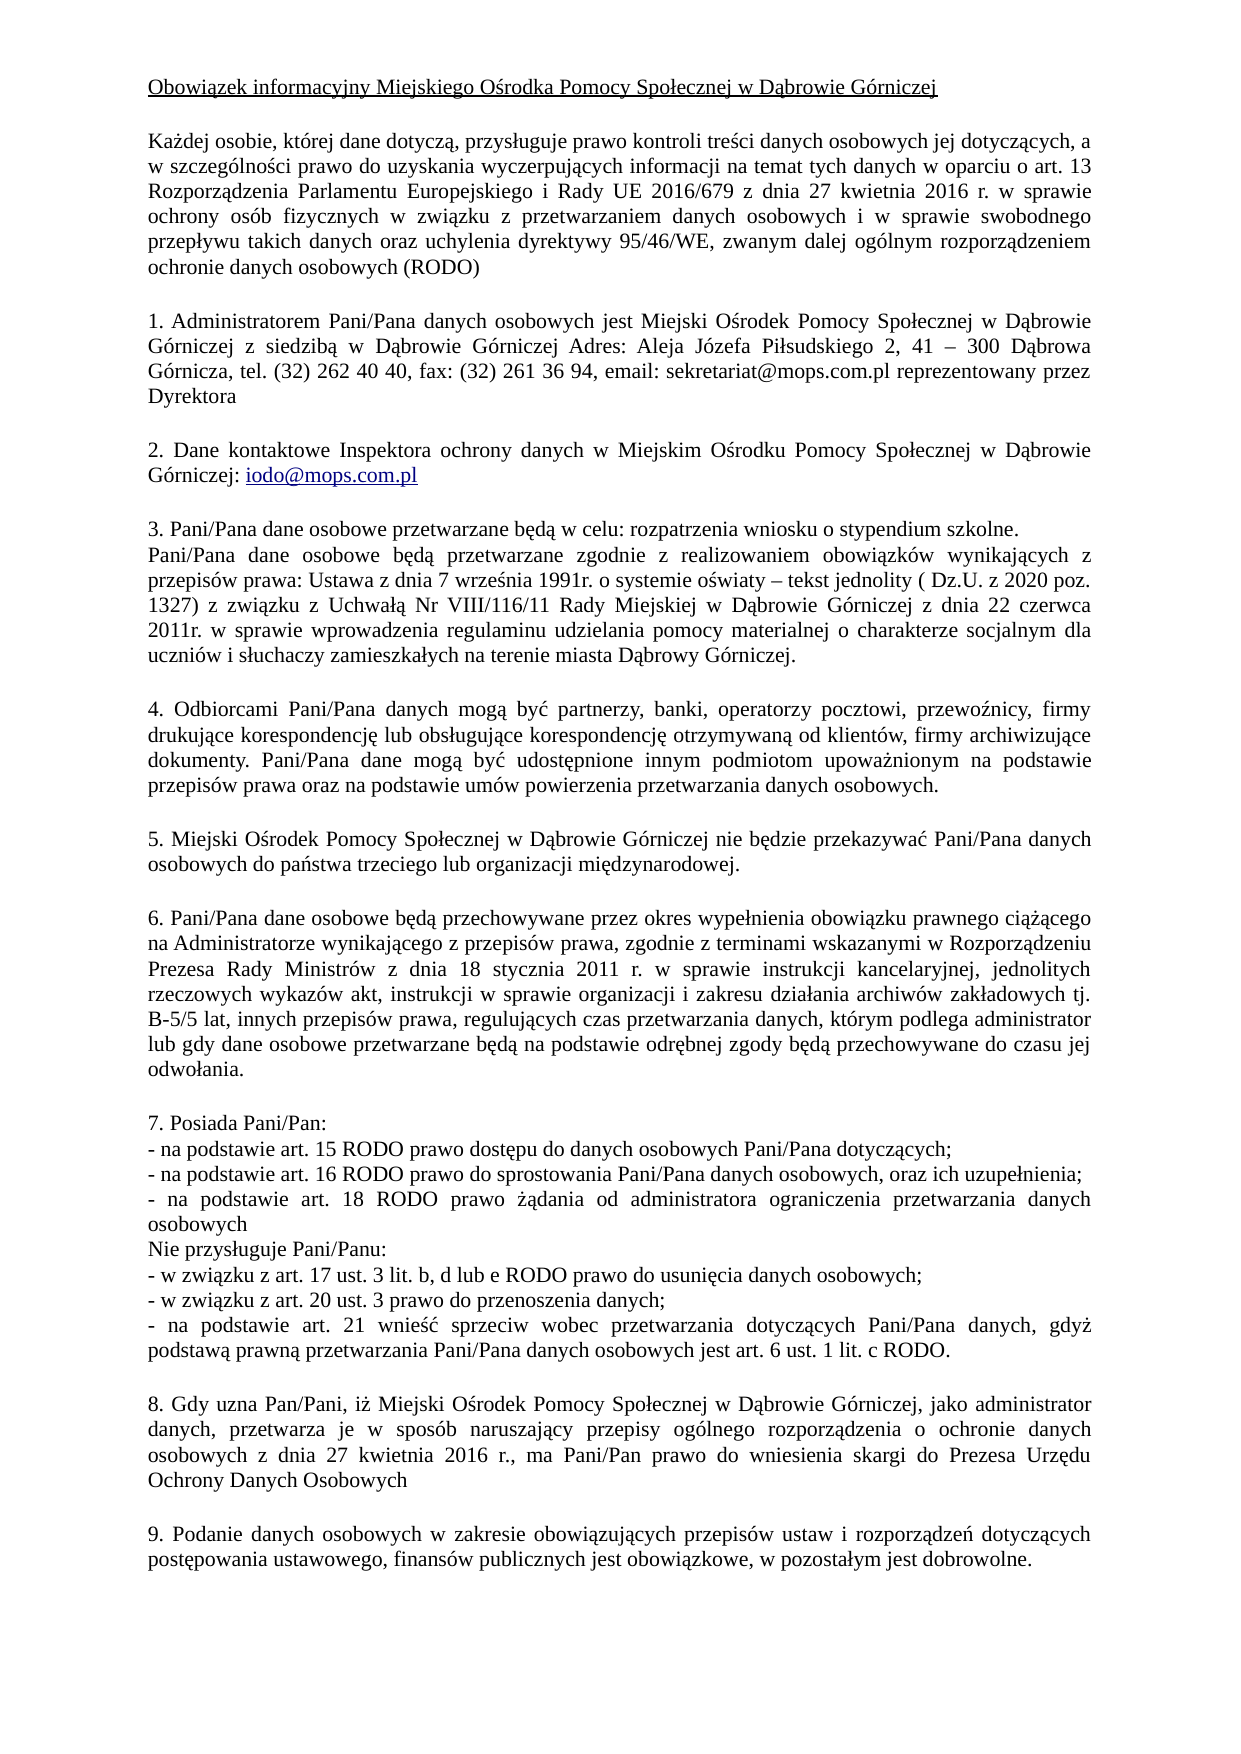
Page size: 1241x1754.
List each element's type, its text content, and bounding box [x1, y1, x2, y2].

text 1. Administratorem Pani/Pana danych osobowych jest Miejski Ośrodek Pomocy Społecznej w Dąbrowie Górniczej z siedzibą w Dąbrowie Górniczej Adres: Aleja Józefa Piłsudskiego 2, 41 – 300 Dąbrowa Górnicza, tel. (32) 262 40 40, fax: (32) 261 36 94, email: sekretariat@mops.com.pl reprezentowany przez Dyrektora [148, 308, 1093, 408]
text 4. Odbiorcami Pani/Pana danych mogą być partnerzy, banki, operatorzy pocztowi, przewoźnicy, firmy drukujące korespondencję lub obsługujące korespondencję otrzymywaną od klientów, firmy archiwizujące dokumenty. Pani/Pana dane mogą być udostępnione innym podmiotom upoważnionym na podstawie przepisów prawa oraz na podstawie umów powierzenia przetwarzania danych osobowych. [148, 696, 1093, 797]
text 9. Podanie danych osobowych w zakresie obowiązujących przepisów ustaw i rozporządzeń dotyczących postępowania ustawowego, finansów publicznych jest obowiązkowe, w pozostałym jest dobrowolne. [148, 1521, 1093, 1571]
text - na podstawie art. 15 RODO prawo dostępu do danych osobowych Pani/Pana dotyczących; [148, 1136, 1093, 1161]
text - na podstawie art. 16 RODO prawo do sprostowania Pani/Pana danych osobowych, oraz ich uzupełnienia; [148, 1161, 1093, 1186]
text - na podstawie art. 18 RODO prawo żądania od administratora ograniczenia przetwarzania danych osobowych [148, 1186, 1093, 1236]
text Nie przysługuje Pani/Panu: [148, 1236, 1093, 1262]
text 3. Pani/Pana dane osobowe przetwarzane będą w celu: rozpatrzenia wniosku o stypendium szkolne. [148, 516, 1093, 542]
text - na podstawie art. 21 wnieść sprzeciw wobec przetwarzania dotyczących Pani/Pana danych, gdyż podstawą prawną przetwarzania Pani/Pana danych osobowych jest art. 6 ust. 1 lit. c RODO. [148, 1312, 1093, 1362]
text 7. Posiada Pani/Pan: [148, 1110, 1093, 1136]
text - w związku z art. 17 ust. 3 lit. b, d lub e RODO prawo do usunięcia danych osobowych; [148, 1262, 1093, 1287]
text 6. Pani/Pana dane osobowe będą przechowywane przez okres wypełnienia obowiązku prawnego ciążącego na Administratorze wynikającego z przepisów prawa, zgodnie z terminami wskazanymi w Rozporządzeniu Prezesa Rady Ministrów z dnia 18 stycznia 2011 r. w sprawie instrukcji kancelaryjnej, jednolitych rzeczowych wykazów akt, instrukcji w sprawie organizacji i zakresu działania archiwów zakładowych tj. B-5/5 lat, innych przepisów prawa, regulujących czas przetwarzania danych, którym podlega administrator lub gdy dane osobowe przetwarzane będą na podstawie odrębnej zgody będą przechowywane do czasu jej odwołania. [148, 905, 1093, 1082]
text - w związku z art. 20 ust. 3 prawo do przenoszenia danych; [148, 1287, 1093, 1312]
text Obowiązek informacyjny Miejskiego Ośrodka Pomocy Społecznej w Dąbrowie Górniczej [148, 74, 1093, 99]
text Każdej osobie, której dane dotyczą, przysługuje prawo kontroli treści danych osobowych jej dotyczących, a w szczególności prawo do uzyskania wyczerpujących informacji na temat tych danych w oparciu o art. 13 Rozporządzenia Parlamentu Europejskiego i Rady UE 2016/679 z dnia 27 kwietnia 2016 r. w sprawie ochrony osób fizycznych w związku z przetwarzaniem danych osobowych i w sprawie swobodnego przepływu takich danych oraz uchylenia dyrektywy 95/46/WE, zwanym dalej ogólnym rozporządzeniem ochronie danych osobowych (RODO) [148, 128, 1093, 279]
text Pani/Pana dane osobowe będą przetwarzane zgodnie z realizowaniem obowiązków wynikających z przepisów prawa: Ustawa z dnia 7 września 1991r. o systemie oświaty – tekst jednolity ( Dz.U. z 2020 poz. 1327) z związku z Uchwałą Nr VIII/116/11 Rady Miejskiej w Dąbrowie Górniczej z dnia 22 czerwca 2011r. w sprawie wprowadzenia regulaminu udzielania pomocy materialnej o charakterze socjalnym dla uczniów i słuchaczy zamieszkałych na terenie miasta Dąbrowy Górniczej. [148, 542, 1093, 668]
text 2. Dane kontaktowe Inspektora ochrony danych w Miejskim Ośrodku Pomocy Społecznej w Dąbrowie Górniczej: iodo@mops.com.pl [148, 437, 1093, 488]
text 5. Miejski Ośrodek Pomocy Społecznej w Dąbrowie Górniczej nie będzie przekazywać Pani/Pana danych osobowych do państwa trzeciego lub organizacji międzynarodowej. [148, 826, 1093, 876]
text 8. Gdy uzna Pan/Pani, iż Miejski Ośrodek Pomocy Społecznej w Dąbrowie Górniczej, jako administrator danych, przetwarza je w sposób naruszający przepisy ogólnego rozporządzenia o ochronie danych osobowych z dnia 27 kwietnia 2016 r., ma Pani/Pan prawo do wniesienia skargi do Prezesa Urzędu Ochrony Danych Osobowych [148, 1391, 1093, 1492]
